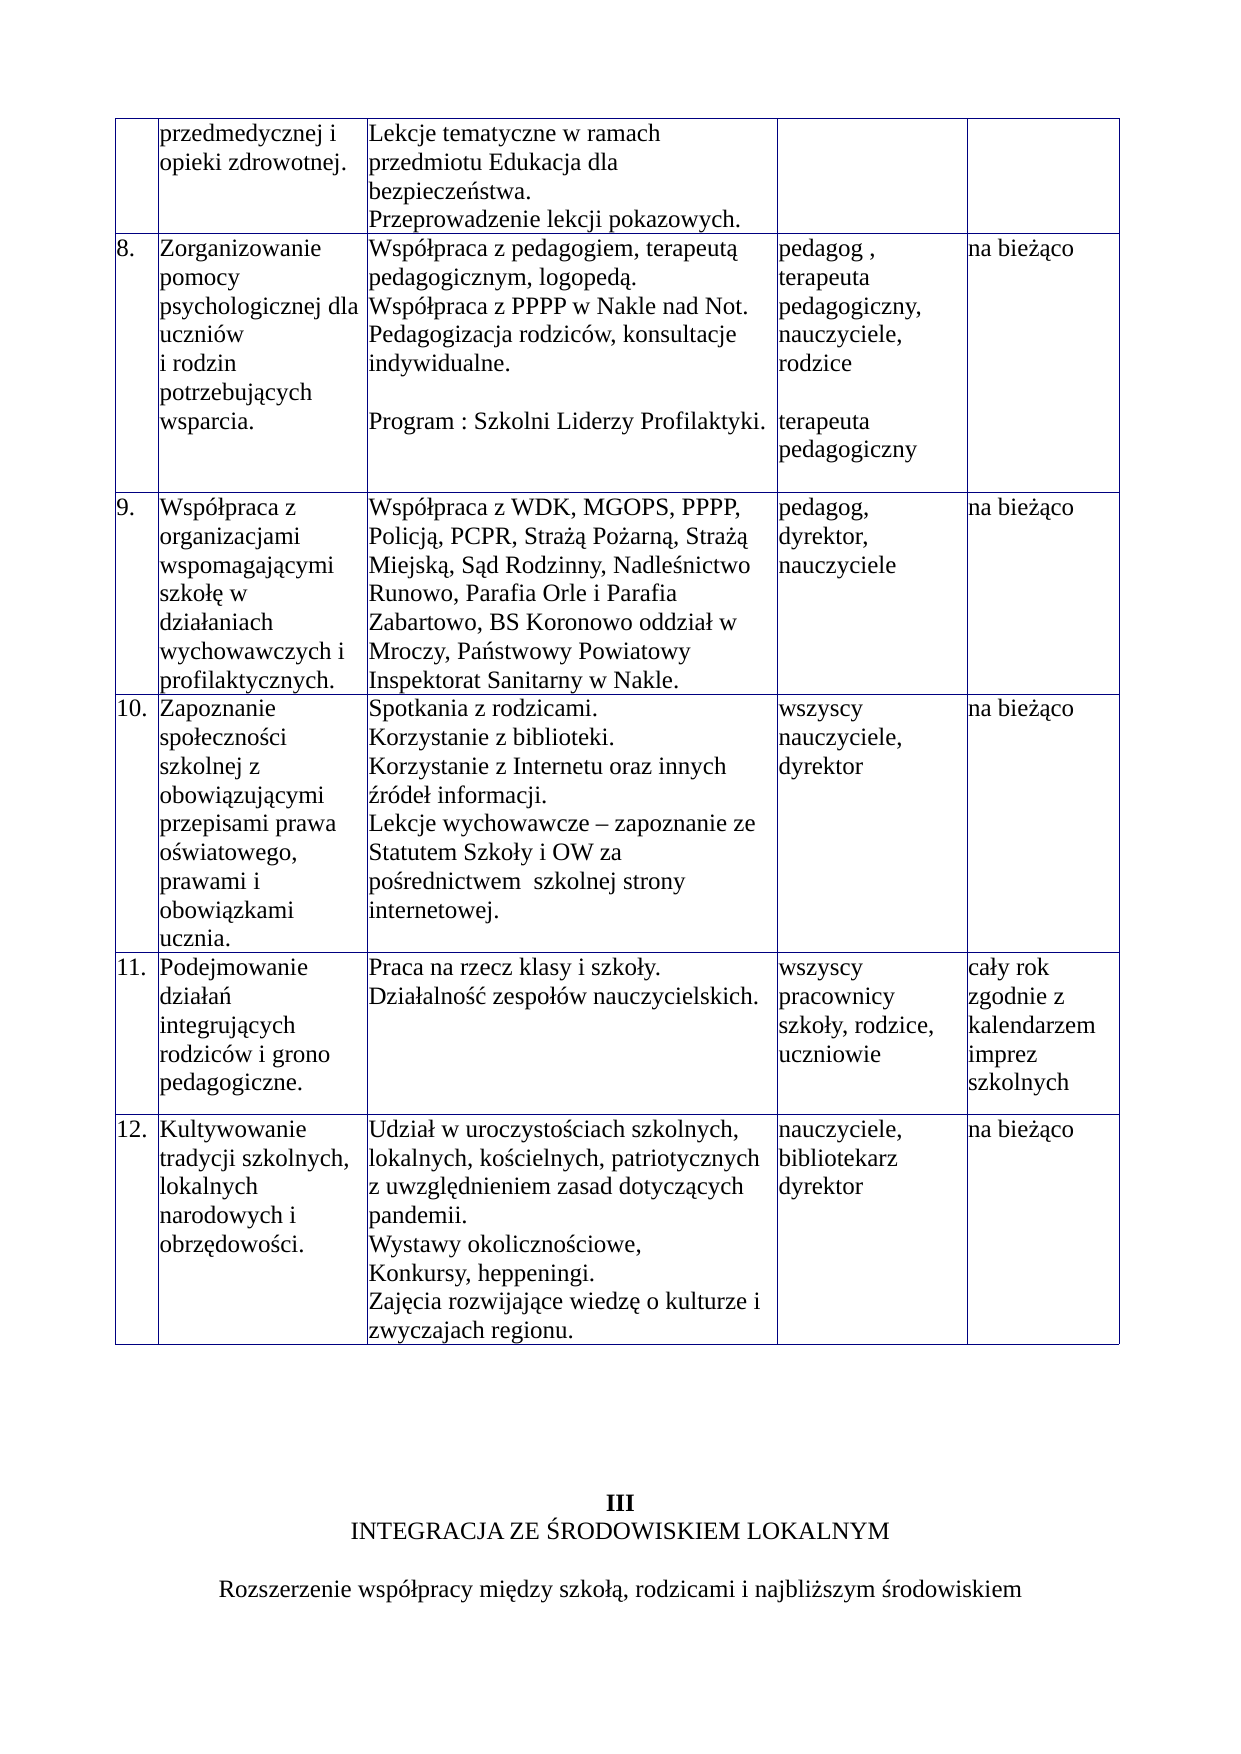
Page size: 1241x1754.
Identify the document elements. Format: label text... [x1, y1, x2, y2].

text III [118, 1488, 1122, 1516]
table_cell wszyscy nauczyciele, dyrektor [778, 695, 967, 952]
table_cell Spotkania z rodzicami. Korzystanie z biblioteki. Korzystanie z Internetu oraz innych źródeł informacji. Lekcje wychowawcze – zapoznanie ze Statutem Szkoły i OW za pośrednictwem szkolnej strony internetowej. [368, 695, 777, 952]
table_cell nauczyciele, bibliotekarz dyrektor [778, 1115, 967, 1344]
table_cell Kultywowanie tradycji szkolnych, lokalnych narodowych i obrzędowości. [159, 1115, 367, 1344]
table_cell na bieżąco [968, 1115, 1119, 1344]
table_cell wszyscy pracownicy szkoły, rodzice, uczniowie [778, 953, 967, 1114]
table_cell 8. [116, 234, 158, 492]
table_cell [968, 119, 1119, 233]
table_cell Zorganizowanie pomocy psychologicznej dla uczniów i rodzin potrzebujących wsparcia. [159, 234, 367, 492]
table_cell 9. [116, 493, 158, 693]
table_cell Współpraca z pedagogiem, terapeutą pedagogicznym, logopedą. Współpraca z PPPP w Nakle nad Not. Pedagogizacja rodziców, konsultacje indywidualne. Program : Szkolni Liderzy Profilaktyki. [368, 234, 777, 492]
table_cell Zapoznanie społeczności szkolnej z obowiązującymi przepisami prawa oświatowego, prawami i obowiązkami ucznia. [159, 695, 367, 952]
table_cell 12. [116, 1115, 158, 1344]
table_cell 11. [116, 953, 158, 1114]
text INTEGRACJA ZE ŚRODOWISKIEM LOKALNYM [118, 1516, 1122, 1545]
table_cell pedagog , terapeuta pedagogiczny, nauczyciele, rodzice terapeuta pedagogiczny [778, 234, 967, 492]
table_cell pedagog, dyrektor, nauczyciele [778, 493, 967, 693]
table_cell przedmedycznej i opieki zdrowotnej. [159, 119, 367, 233]
text Rozszerzenie współpracy między szkołą, rodzicami i najbliższym środowiskiem [118, 1574, 1122, 1603]
table_cell Podejmowanie działań integrujących rodziców i grono pedagogiczne. [159, 953, 367, 1114]
table_cell [778, 119, 967, 233]
table_cell 10. [116, 695, 158, 952]
table_cell Współpraca z organizacjami wspomagającymi szkołę w działaniach wychowawczych i profilaktycznych. [159, 493, 367, 693]
table_cell Współpraca z WDK, MGOPS, PPPP, Policją, PCPR, Strażą Pożarną, Strażą Miejską, Sąd Rodzinny, Nadleśnictwo Runowo, Parafia Orle i Parafia Zabartowo, BS Koronowo oddział w Mroczy, Państwowy Powiatowy Inspektorat Sanitarny w Nakle. [368, 493, 777, 693]
table_cell Praca na rzecz klasy i szkoły. Działalność zespołów nauczycielskich. [368, 953, 777, 1114]
table_cell na bieżąco [968, 695, 1119, 952]
table_cell Lekcje tematyczne w ramach przedmiotu Edukacja dla bezpieczeństwa. Przeprowadzenie lekcji pokazowych. [368, 119, 777, 233]
table_cell cały rok zgodnie z kalendarzem imprez szkolnych [968, 953, 1119, 1114]
table_cell Udział w uroczystościach szkolnych, lokalnych, kościelnych, patriotycznych z uwzględnieniem zasad dotyczących pandemii. Wystawy okolicznościowe, Konkursy, heppeningi. Zajęcia rozwijające wiedzę o kulturze i zwyczajach regionu. [368, 1115, 777, 1344]
table_cell [116, 119, 158, 233]
table_cell na bieżąco [968, 234, 1119, 492]
table_cell na bieżąco [968, 493, 1119, 693]
